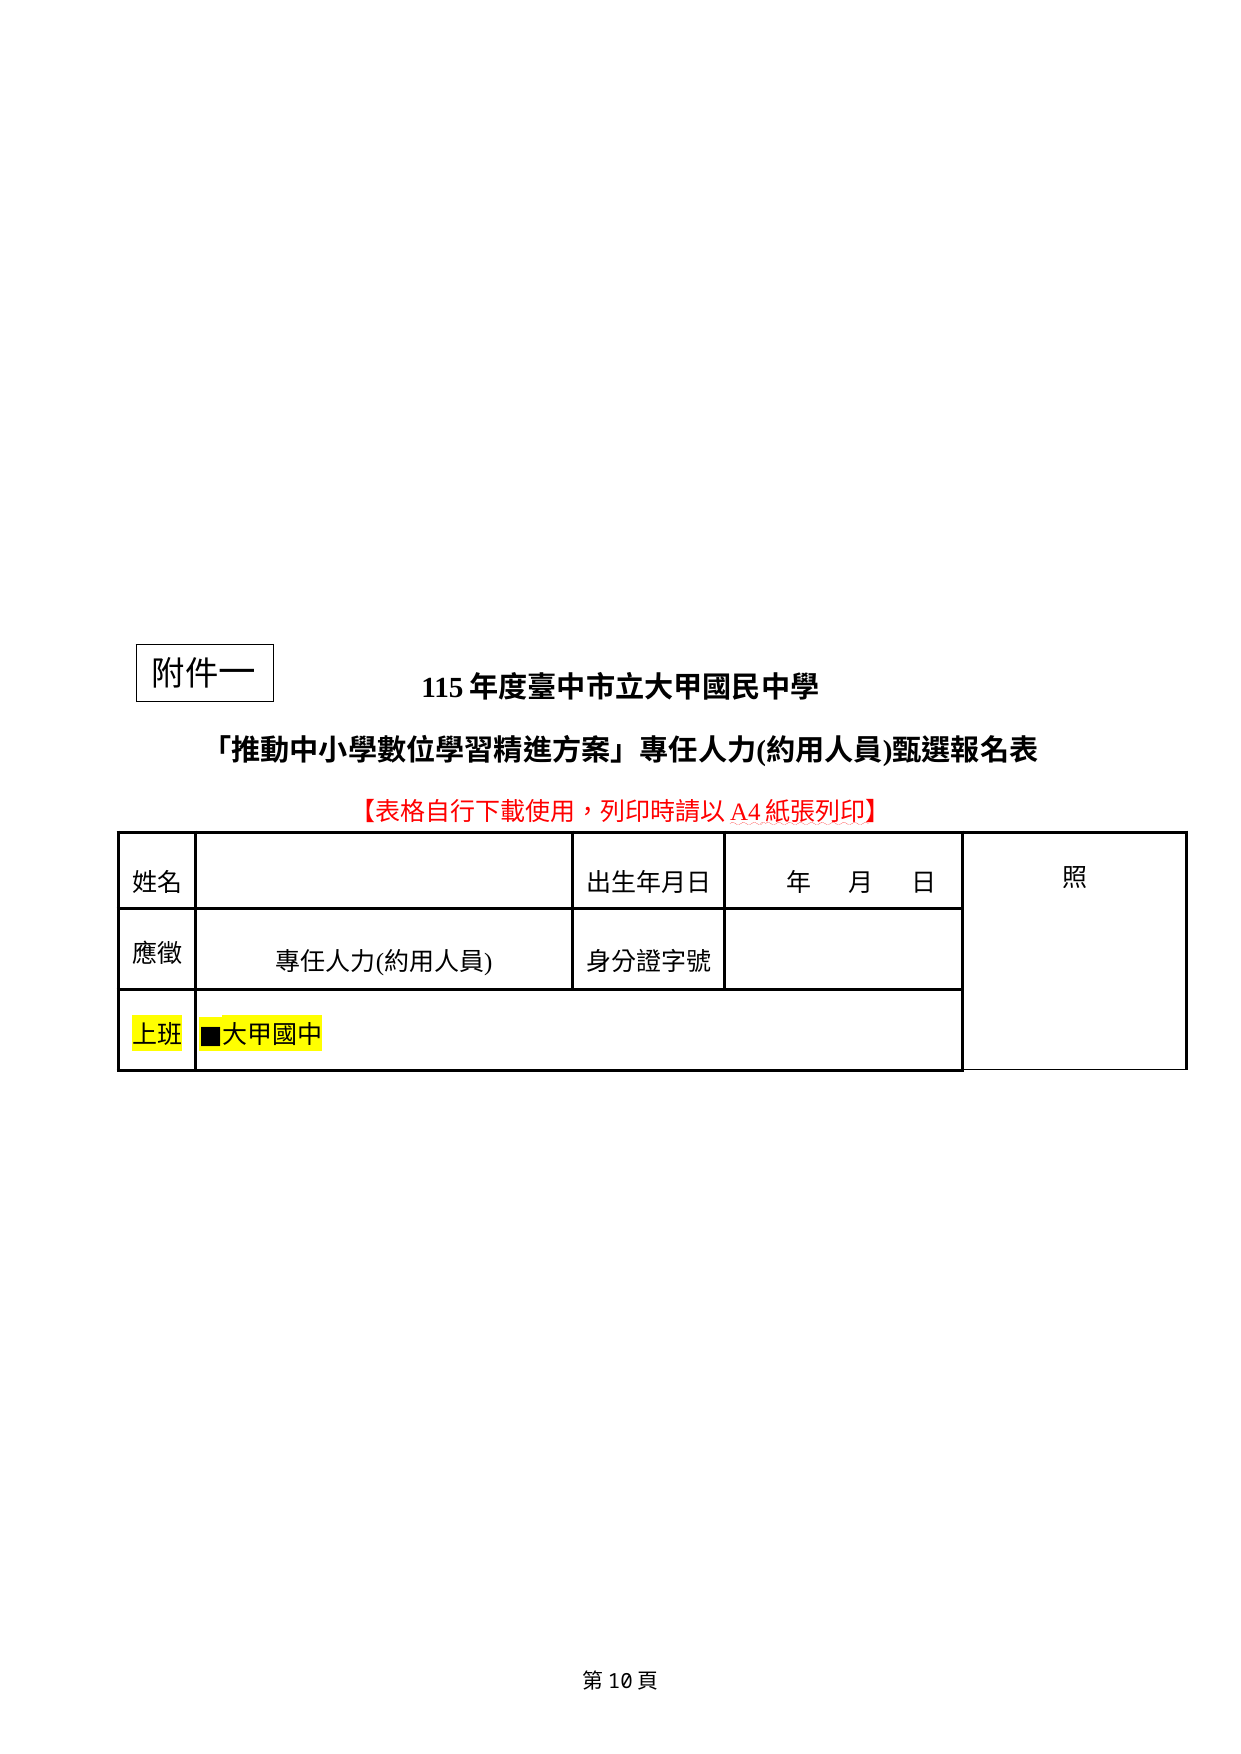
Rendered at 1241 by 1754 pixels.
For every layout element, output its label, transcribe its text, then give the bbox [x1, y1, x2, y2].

table_cell [726, 910, 961, 988]
table_cell 上班地點 [120, 991, 194, 1069]
table_header 年 月 日 [726, 834, 961, 907]
table_cell ■大甲國中 [197, 991, 961, 1069]
table_header [197, 834, 571, 907]
table_cell 專任人力(約用人員) [197, 910, 571, 988]
table_header 出生年月日 [574, 834, 723, 907]
text 附件一 [152, 652, 258, 694]
table_header 照 [964, 834, 1185, 1069]
table_cell 應徵職務 [120, 910, 194, 988]
table_header 姓名 [120, 834, 194, 907]
text 【表格自行下載使用，列印時請以A4紙張列印】 [118, 768, 1122, 831]
text 「推動中小學數位學習精進方案」專任人力(約用人員)甄選報名表 [118, 706, 1122, 768]
table_cell 身分證字號 [574, 910, 723, 988]
text 115年度臺中市立大甲國民中學 [118, 643, 1122, 706]
